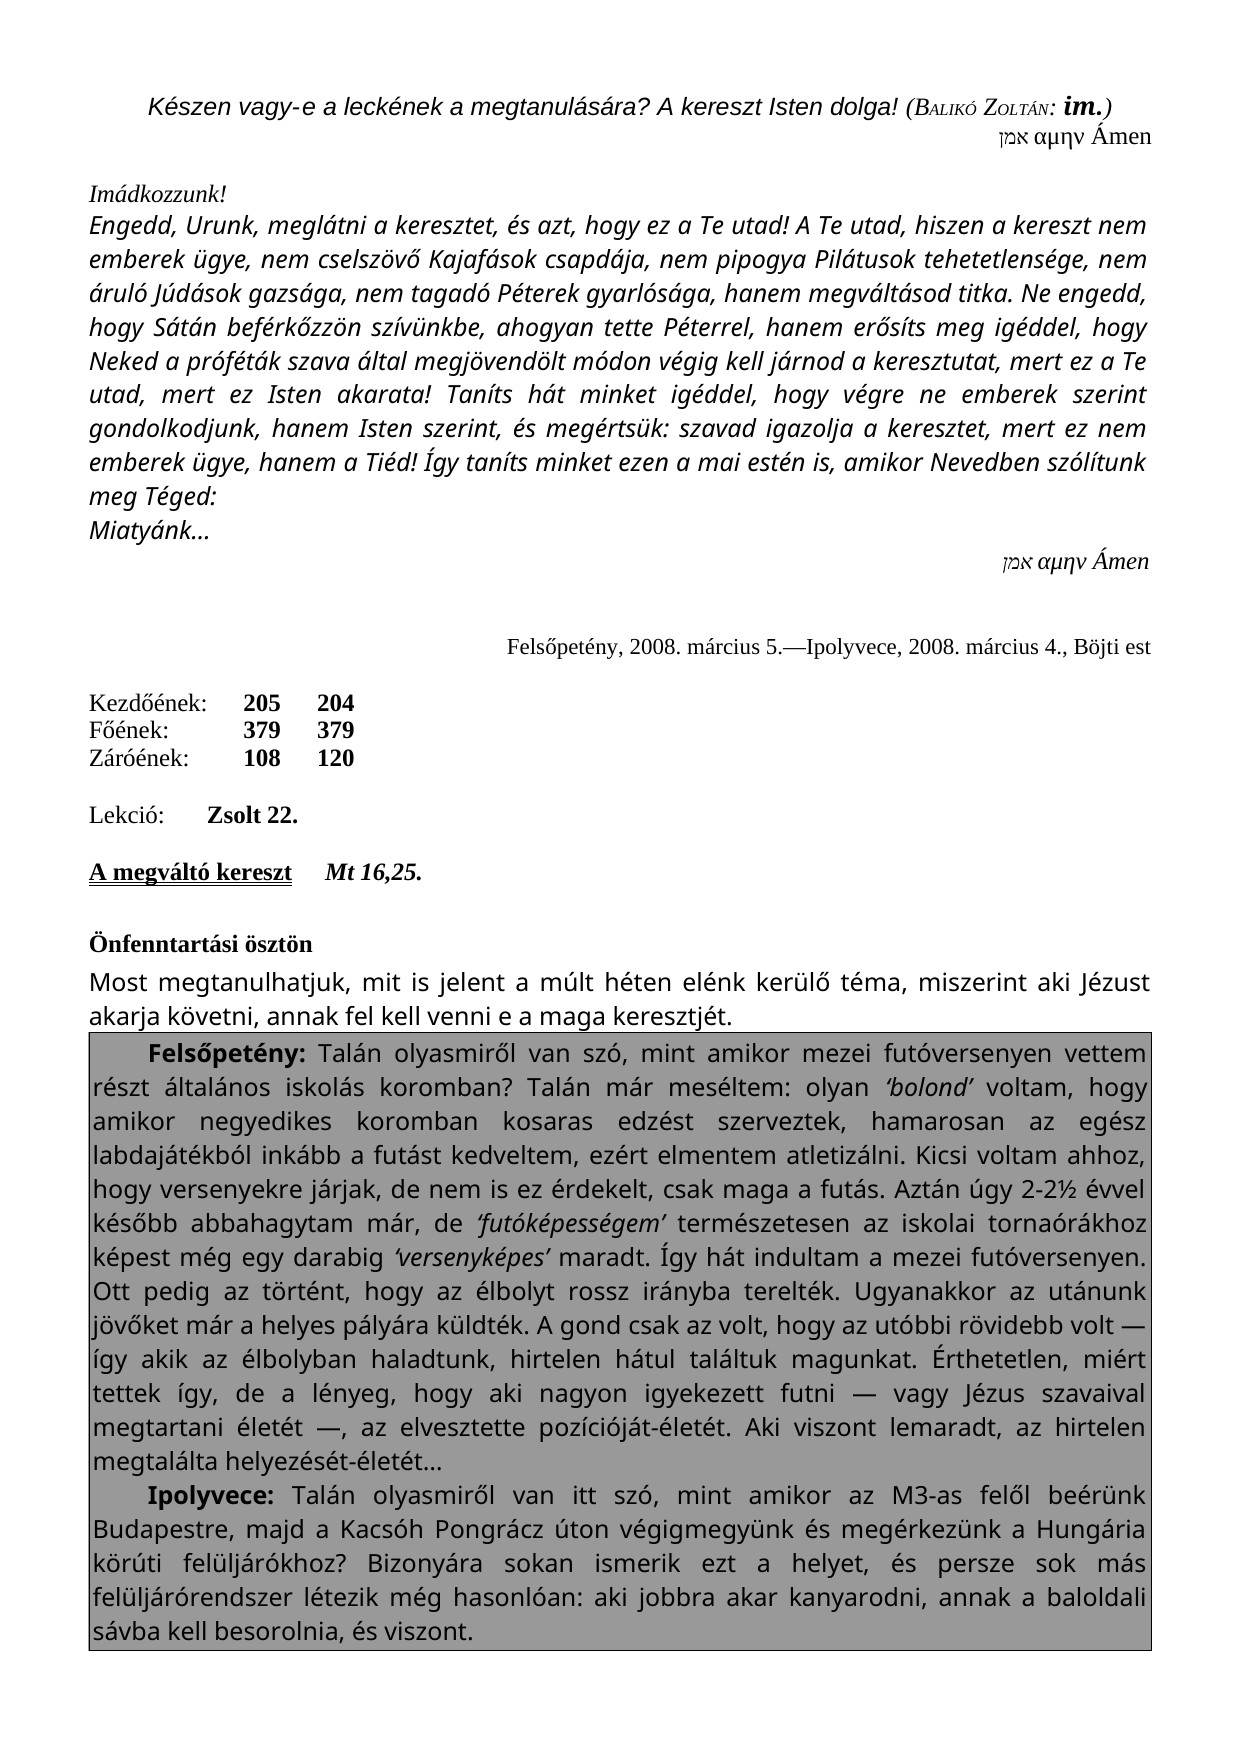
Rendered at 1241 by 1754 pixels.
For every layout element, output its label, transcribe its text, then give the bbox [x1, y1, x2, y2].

text Készen vagy‑e a leckének a megtanulására? A kereszt Isten dolga! (Balikó Zoltán: im.) [88, 88, 1152, 122]
text Főének: 379 379 [88, 716, 1152, 744]
text Kezdőének: 205 204 [88, 689, 1152, 716]
text Miatyánk… [88, 513, 1152, 547]
text Felsőpetény, 2008. március 5.―Ipolyvece, 2008. március 4., Böjti est [88, 634, 1152, 659]
text Most megtanulhatjuk, mit is jelent a múlt héten elénk kerülő téma, miszerint aki Jézust akarja követni, annak fel kell venni e a maga keresztjét. [88, 964, 1152, 1032]
text A megváltó kereszt Mt 16,25. [88, 858, 1152, 886]
text Imádkozzunk! [88, 180, 1152, 207]
text Ipolyvece: Talán olyasmiről van itt szó, mint amikor az M3-as felől beérünk Budapestre, majd a Kacsóh Pongrácz úton végigmegyünk és megérkezünk a Hungária körúti felüljárókhoz? Bizonyára sokan ismerik ezt a helyet, és persze sok más felüljárórendszer létezik még hasonlóan: aki jobbra akar kanyarodni, annak a baloldali sávba kell besorolnia, és viszont. [90, 1473, 1151, 1650]
text Engedd, Urunk, meglátni a keresztet, és azt, hogy ez a Te utad! A Te utad, hiszen a kereszt nem emberek ügye, nem cselszövő Kajafások csapdája, nem pipogya Pilátusok tehetetlensége, nem áruló Júdások gazsága, nem tagadó Péterek gyarlósága, hanem megváltásod titka. Ne engedd, hogy Sátán beférkőzzön szívünkbe, ahogyan tette Péterrel, hanem erősíts meg igéddel, hogy Neked a próféták szava által megjövendölt módon végig kell járnod a keresztutat, mert ez a Te utad, mert ez Isten akarata! Taníts hát minket igéddel, hogy végre ne emberek szerint gondolkodjunk, hanem Isten szerint, és megértsük: szavad igazolja a keresztet, mert ez nem emberek ügye, hanem a Tiéd! Így taníts minket ezen a mai estén is, amikor Nevedben szólítunk meg Téged: [88, 207, 1152, 513]
text אמן αμην Ámen [88, 547, 1152, 575]
text אמן αμην Ámen [88, 122, 1152, 150]
text Záróének: 108 120 [88, 744, 1152, 772]
text Felsőpetény: Talán olyasmiről van szó, mint amikor mezei futóversenyen vettem részt általános iskolás koromban? Talán már meséltem: olyan ‘bolond’ voltam, hogy amikor negyedikes koromban kosaras edzést szerveztek, hamarosan az egész labdajátékból inkább a futást kedveltem, ezért elmentem atletizálni. Kicsi voltam ahhoz, hogy versenyekre járjak, de nem is ez érdekelt, csak maga a futás. Aztán úgy 2-2½ évvel később abbahagytam már, de ‘futóképességem’ természetesen az iskolai tornaórákhoz képest még egy darabig ‘versenyképes’ maradt. Így hát indultam a mezei futóversenyen. Ott pedig az történt, hogy az élbolyt rossz irányba terelték. Ugyanakkor az utánunk jövőket már a helyes pályára küldték. A gond csak az volt, hogy az utóbbi rövidebb volt ― így akik az élbolyban haladtunk, hirtelen hátul találtuk magunkat. Érthetetlen, miért tettek így, de a lényeg, hogy aki nagyon igyekezett futni ― vagy Jézus szavaival megtartani életét ―, az elvesztette pozícióját-életét. Aki viszont lemaradt, az hirtelen megtalálta helyezését-életét… [90, 1033, 1151, 1473]
text Lekció: Zsolt 22. [88, 801, 1152, 829]
subtitle Önfenntartási ösztön [88, 931, 1152, 958]
